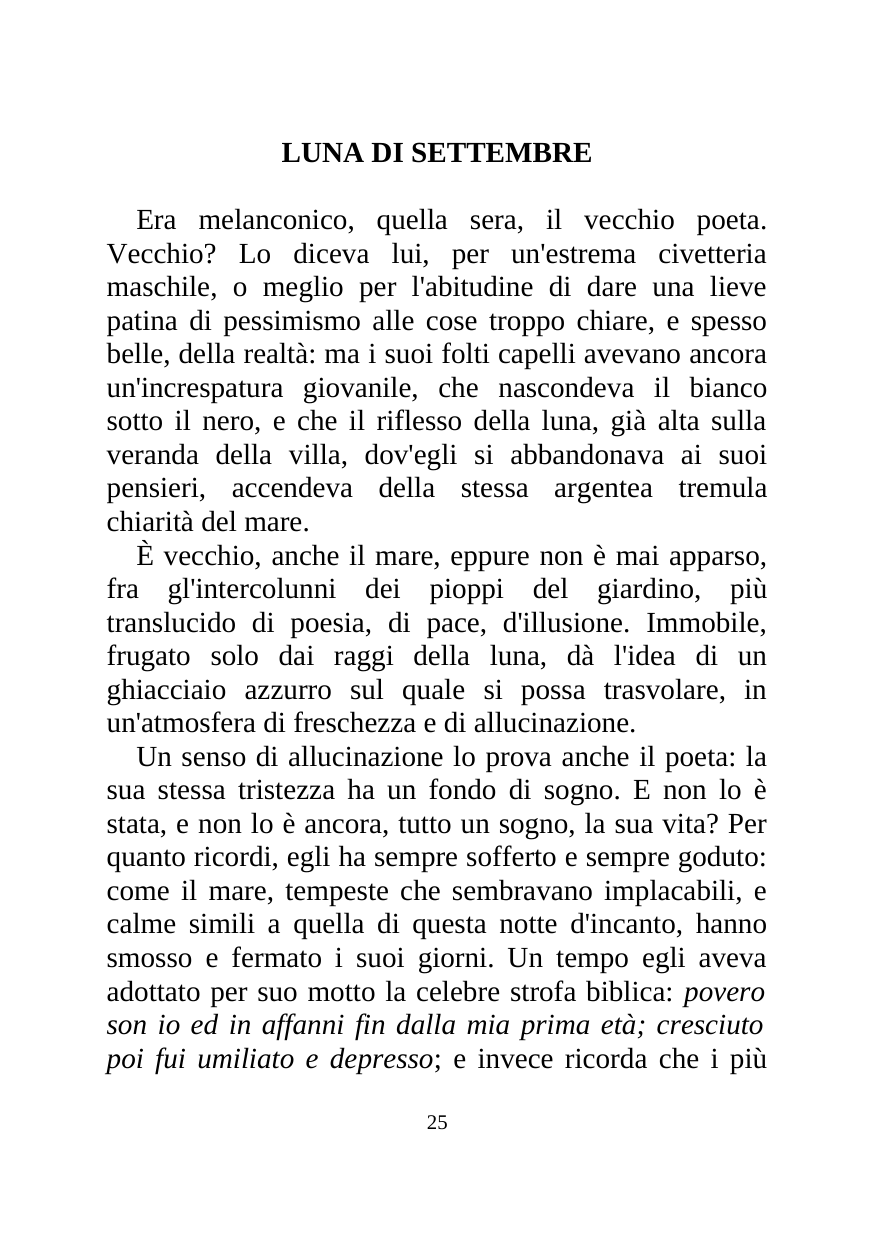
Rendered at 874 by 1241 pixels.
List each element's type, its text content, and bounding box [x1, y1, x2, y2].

text Un senso di allucinazione lo prova anche il poeta: la sua stessa tristezza ha un fondo di sogno. E non lo è stata, e non lo è ancora, tutto un sogno, la sua vita? Per quanto ricordi, egli ha sempre sofferto e sempre goduto: come il mare, tempeste che sembravano implacabili, e calme simili a quella di questa notte d'incanto, hanno smosso e fermato i suoi giorni. Un tempo egli aveva adottato per suo motto la celebre strofa biblica: povero son io ed in affanni fin dalla mia prima età; cresciuto poi fui umiliato e depresso; e invece ricorda che i più [106, 739, 768, 1074]
text Era melanconico, quella sera, il vecchio poeta. Vecchio? Lo diceva lui, per un'estrema civetteria maschile, o meglio per l'abitudine di dare una lieve patina di pessimismo alle cose troppo chiare, e spesso belle, della realtà: ma i suoi folti capelli avevano ancora un'increspatura giovanile, che nascondeva il bianco sotto il nero, e che il riflesso della luna, già alta sulla veranda della villa, dov'egli si abbandonava ai suoi pensieri, accendeva della stessa argentea tremula chiarità del mare. [106, 202, 768, 538]
text È vecchio, anche il mare, eppure non è mai apparso, fra gl'intercolunni dei pioppi del giardino, più translucido di poesia, di pace, d'illusione. Immobile, frugato solo dai raggi della luna, dà l'idea di un ghiacciaio azzurro sul quale si possa trasvolare, in un'atmosfera di freschezza e di allucinazione. [106, 538, 768, 739]
text LUNA DI SETTEMBRE [106, 135, 768, 169]
